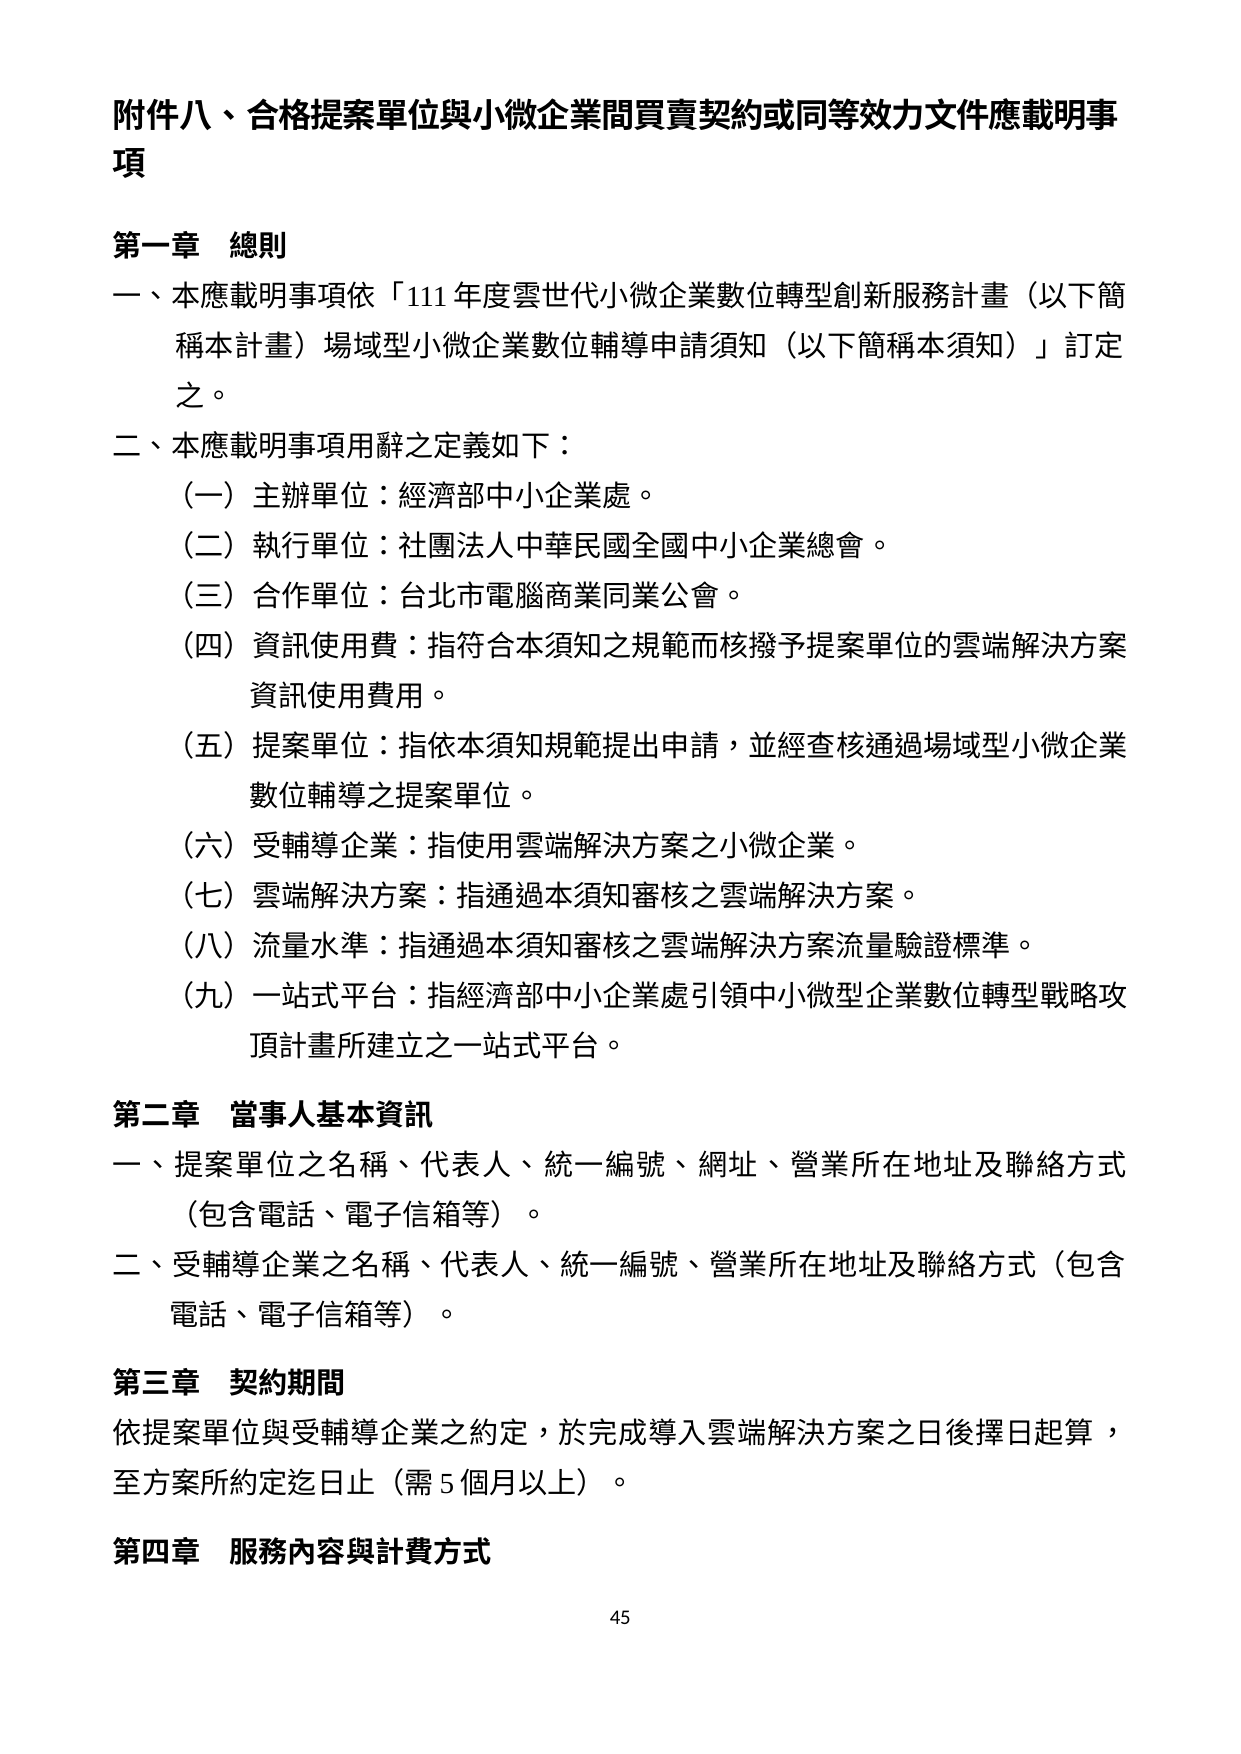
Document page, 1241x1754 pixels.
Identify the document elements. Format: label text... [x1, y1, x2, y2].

text 第一章 總則 [112, 216, 1128, 266]
text （三）合作單位：台北市電腦商業同業公會。 [165, 566, 1128, 616]
text 第四章 服務內容與計費方式 [112, 1522, 1128, 1572]
text 第二章 當事人基本資訊 [112, 1085, 1128, 1135]
text 二、本應載明事項用辭之定義如下： [112, 416, 1128, 466]
text （四）資訊使用費：指符合本須知之規範而核撥予提案單位的雲端解決方案資訊使用費用。 [165, 616, 1128, 716]
text （二）執行單位：社團法人中華民國全國中小企業總會。 [165, 516, 1128, 566]
text （九）一站式平台：指經濟部中小企業處引領中小微型企業數位轉型戰略攻頂計畫所建立之一站式平台。 [165, 966, 1128, 1066]
subtitle 附件八、合格提案單位與小微企業間買賣契約或同等效力文件應載明事項 [112, 88, 1128, 185]
text （一）主辦單位：經濟部中小企業處。 [165, 466, 1128, 516]
text 一、提案單位之名稱、代表人、統一編號、網址、營業所在地址及聯絡方式（包含電話、電子信箱等）。 [112, 1135, 1128, 1235]
text （八）流量水準：指通過本須知審核之雲端解決方案流量驗證標準。 [165, 916, 1128, 966]
text 第三章 契約期間 [112, 1354, 1128, 1404]
text （五）提案單位：指依本須知規範提出申請，並經查核通過場域型小微企業數位輔導之提案單位。 [165, 716, 1128, 816]
text （七）雲端解決方案：指通過本須知審核之雲端解決方案。 [165, 866, 1128, 916]
text 二、受輔導企業之名稱、代表人、統一編號、營業所在地址及聯絡方式（包含電話、電子信箱等）。 [112, 1235, 1128, 1335]
text 依提案單位與受輔導企業之約定，於完成導入雲端解決方案之日後擇日起算，至方案所約定迄日止（需5個月以上）。 [112, 1404, 1128, 1504]
text 一、本應載明事項依「111年度雲世代小微企業數位轉型創新服務計畫（以下簡稱本計畫）場域型小微企業數位輔導申請須知（以下簡稱本須知）」訂定之。 [112, 266, 1128, 416]
text （六）受輔導企業：指使用雲端解決方案之小微企業。 [165, 816, 1128, 866]
